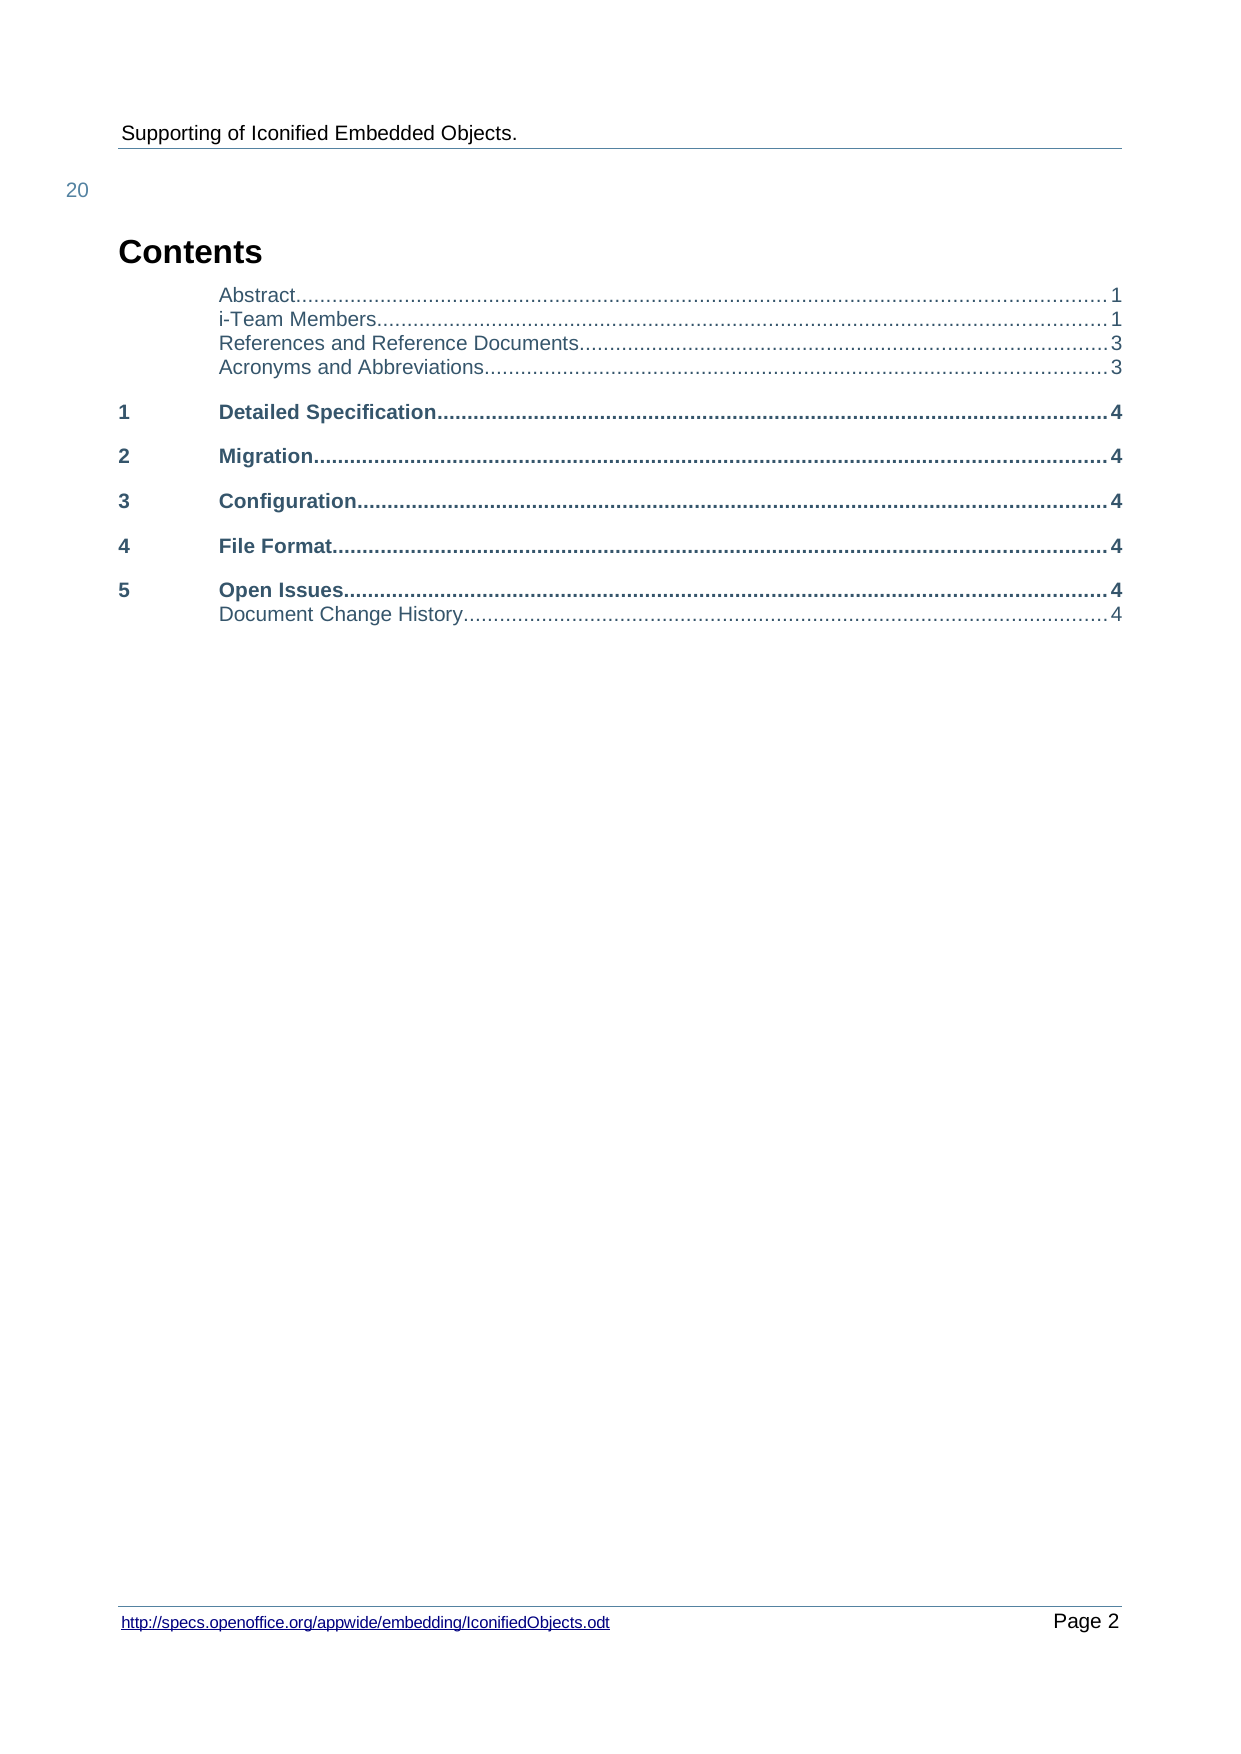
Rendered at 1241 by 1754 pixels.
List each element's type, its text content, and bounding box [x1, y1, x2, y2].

text References and Reference Documents 3 [118, 331, 1122, 355]
text Acronyms and Abbreviations 3 [118, 355, 1122, 379]
text 3 Configuration 4 [118, 489, 1122, 513]
text Document Change History 4 [118, 602, 1122, 626]
text 2 Migration 4 [118, 444, 1122, 468]
text i-Team Members 1 [118, 307, 1122, 331]
subtitle Contents [118, 232, 1122, 270]
text 1 Detailed Specification 4 [118, 399, 1122, 424]
text 4 File Format 4 [118, 534, 1122, 558]
text 5 Open Issues 4 [118, 578, 1122, 602]
text Abstract 1 [118, 283, 1122, 307]
